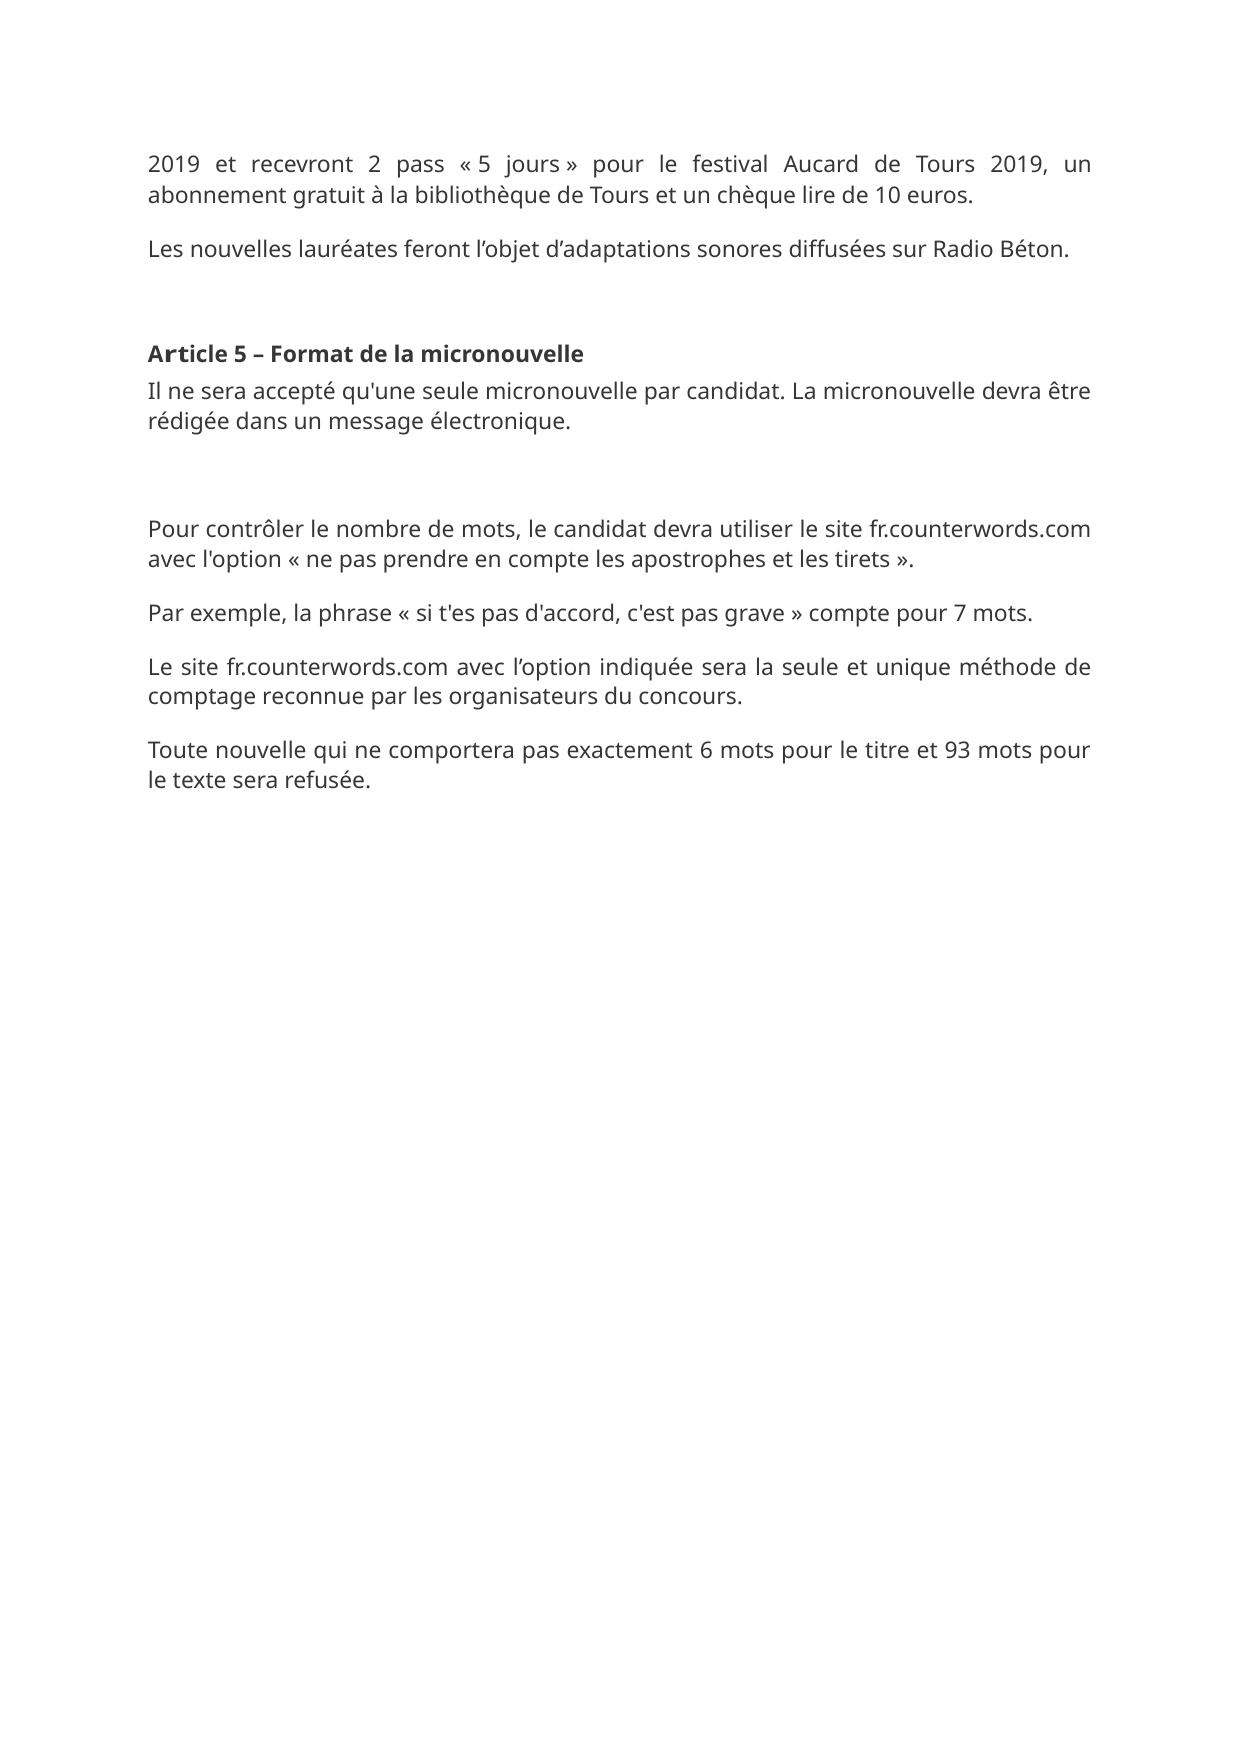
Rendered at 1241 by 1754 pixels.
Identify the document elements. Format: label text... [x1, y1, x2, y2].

text Article 5 – Format de la micronouvelle [148, 338, 1093, 369]
text Le site fr.counterwords.com avec l’option indiquée sera la seule et unique méthode de comptage reconnue par les organisateurs du concours. [148, 651, 1093, 712]
text Par exemple, la phrase « si t'es pas d'accord, c'est pas grave » compte pour 7 mots. [148, 597, 1093, 628]
text Pour contrôler le nombre de mots, le candidat devra utiliser le site fr.counterwords.com avec l'option « ne pas prendre en compte les apostrophes et les tirets ». [148, 513, 1093, 574]
text 2019 et recevront 2 pass « 5 jours » pour le festival Aucard de Tours 2019, un abonnement gratuit à la bibliothèque de Tours et un chèque lire de 10 euros. [148, 148, 1093, 210]
text Il ne sera accepté qu'une seule micronouvelle par candidat. La micronouvelle devra être rédigée dans un message électronique. [148, 375, 1093, 436]
text Toute nouvelle qui ne comportera pas exactement 6 mots pour le titre et 93 mots pour le texte sera refusée. [148, 734, 1093, 795]
text Les nouvelles lauréates feront l’objet d’adaptations sonores diffusées sur Radio Béton. [148, 233, 1093, 264]
